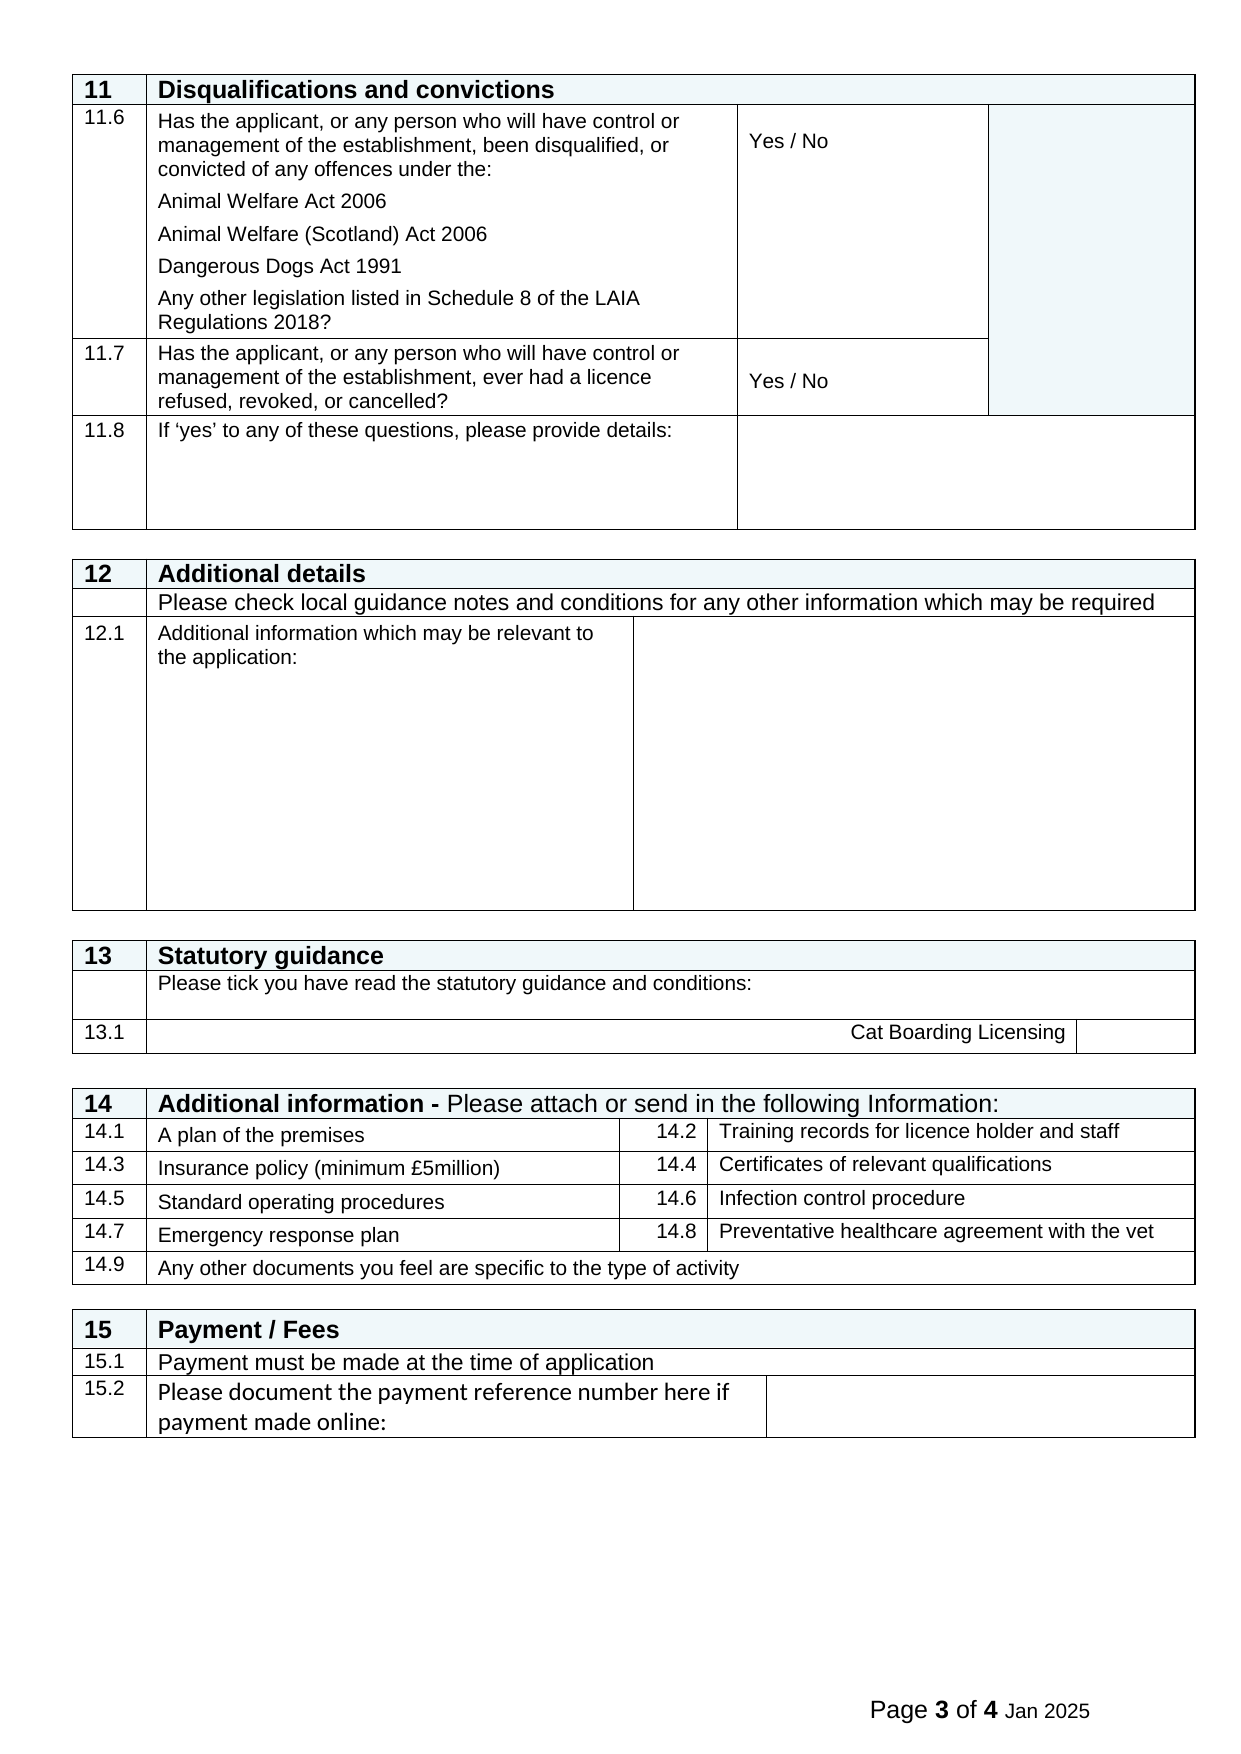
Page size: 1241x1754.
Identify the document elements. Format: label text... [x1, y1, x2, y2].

table_cell 14.2 [620, 1119, 707, 1151]
table_cell 14.3 [73, 1152, 146, 1184]
table_header 12 [73, 560, 146, 588]
table_cell Emergency response plan [147, 1219, 619, 1251]
table_cell [73, 589, 146, 616]
table_cell [1077, 1020, 1194, 1053]
table_cell Standard operating procedures [147, 1185, 619, 1218]
table_cell [738, 416, 1194, 529]
table_header 11 [73, 75, 146, 104]
table_cell Please document the payment reference number here if payment made online: [147, 1376, 766, 1437]
table_header Additional details [147, 560, 1194, 588]
table_cell 14.1 [73, 1119, 146, 1151]
table_header Statutory guidance [147, 941, 1194, 970]
table_cell Please check local guidance notes and conditions for any other information which may be required [147, 589, 1194, 616]
table_cell 14.8 [620, 1219, 707, 1251]
table_cell Has the applicant, or any person who will have control or management of the establishment, ever had a licence refused, revoked, or cancelled? [147, 339, 737, 415]
table_header 15 [73, 1310, 146, 1347]
table_cell 11.8 [73, 416, 146, 529]
table_cell [767, 1376, 1194, 1437]
table_cell Insurance policy (minimum £5million) [147, 1152, 619, 1184]
table_header Disqualifications and convictions [147, 75, 1194, 104]
table_cell [634, 617, 1194, 910]
table_cell Has the applicant, or any person who will have control or management of the establishment, been disqualified, or convicted of any offences under the: Animal Welfare Act 2006 Animal Welfare (Scotland) Act 2006 Dangerous Dogs Act 1991 Any other legislation listed in Schedule 8 of the LAIA Regulations 2018? [147, 105, 737, 338]
table_cell If ‘yes’ to any of these questions, please provide details: [147, 416, 737, 529]
table_cell 11.7 [73, 339, 146, 415]
table_cell 14.5 [73, 1185, 146, 1218]
table_cell 13.1 [73, 1020, 146, 1053]
table_cell Infection control procedure [708, 1185, 1194, 1218]
table_cell Cat Boarding Licensing [147, 1020, 1076, 1053]
table_cell Yes / No [738, 339, 988, 415]
table_header 14 [73, 1089, 146, 1118]
table_cell 14.4 [620, 1152, 707, 1184]
table_cell 12.1 [73, 617, 146, 910]
table_cell Any other documents you feel are specific to the type of activity [147, 1252, 1194, 1284]
table_cell Please tick you have read the statutory guidance and conditions: [147, 971, 1194, 1019]
table_cell Additional information which may be relevant to the application: [147, 617, 633, 910]
table_cell 15.1 [73, 1349, 146, 1375]
table_cell Training records for licence holder and staff [708, 1119, 1194, 1151]
table_cell Certificates of relevant qualifications [708, 1152, 1194, 1184]
table_cell Preventative healthcare agreement with the vet [708, 1219, 1194, 1251]
table_header 13 [73, 941, 146, 970]
table_cell Payment must be made at the time of application [147, 1349, 1194, 1375]
table_cell 15.2 [73, 1376, 146, 1437]
table_cell A plan of the premises [147, 1119, 619, 1151]
table_cell 14.7 [73, 1219, 146, 1251]
table_header Payment / Fees [147, 1310, 1194, 1347]
table_header Additional information - Please attach or send in the following Information: [147, 1089, 1194, 1118]
table_cell 14.9 [73, 1252, 146, 1284]
table_cell 11.6 [73, 105, 146, 338]
table_cell [989, 105, 1194, 415]
table_cell [73, 971, 146, 1019]
table_cell Yes / No [738, 105, 988, 338]
table_cell 14.6 [620, 1185, 707, 1218]
